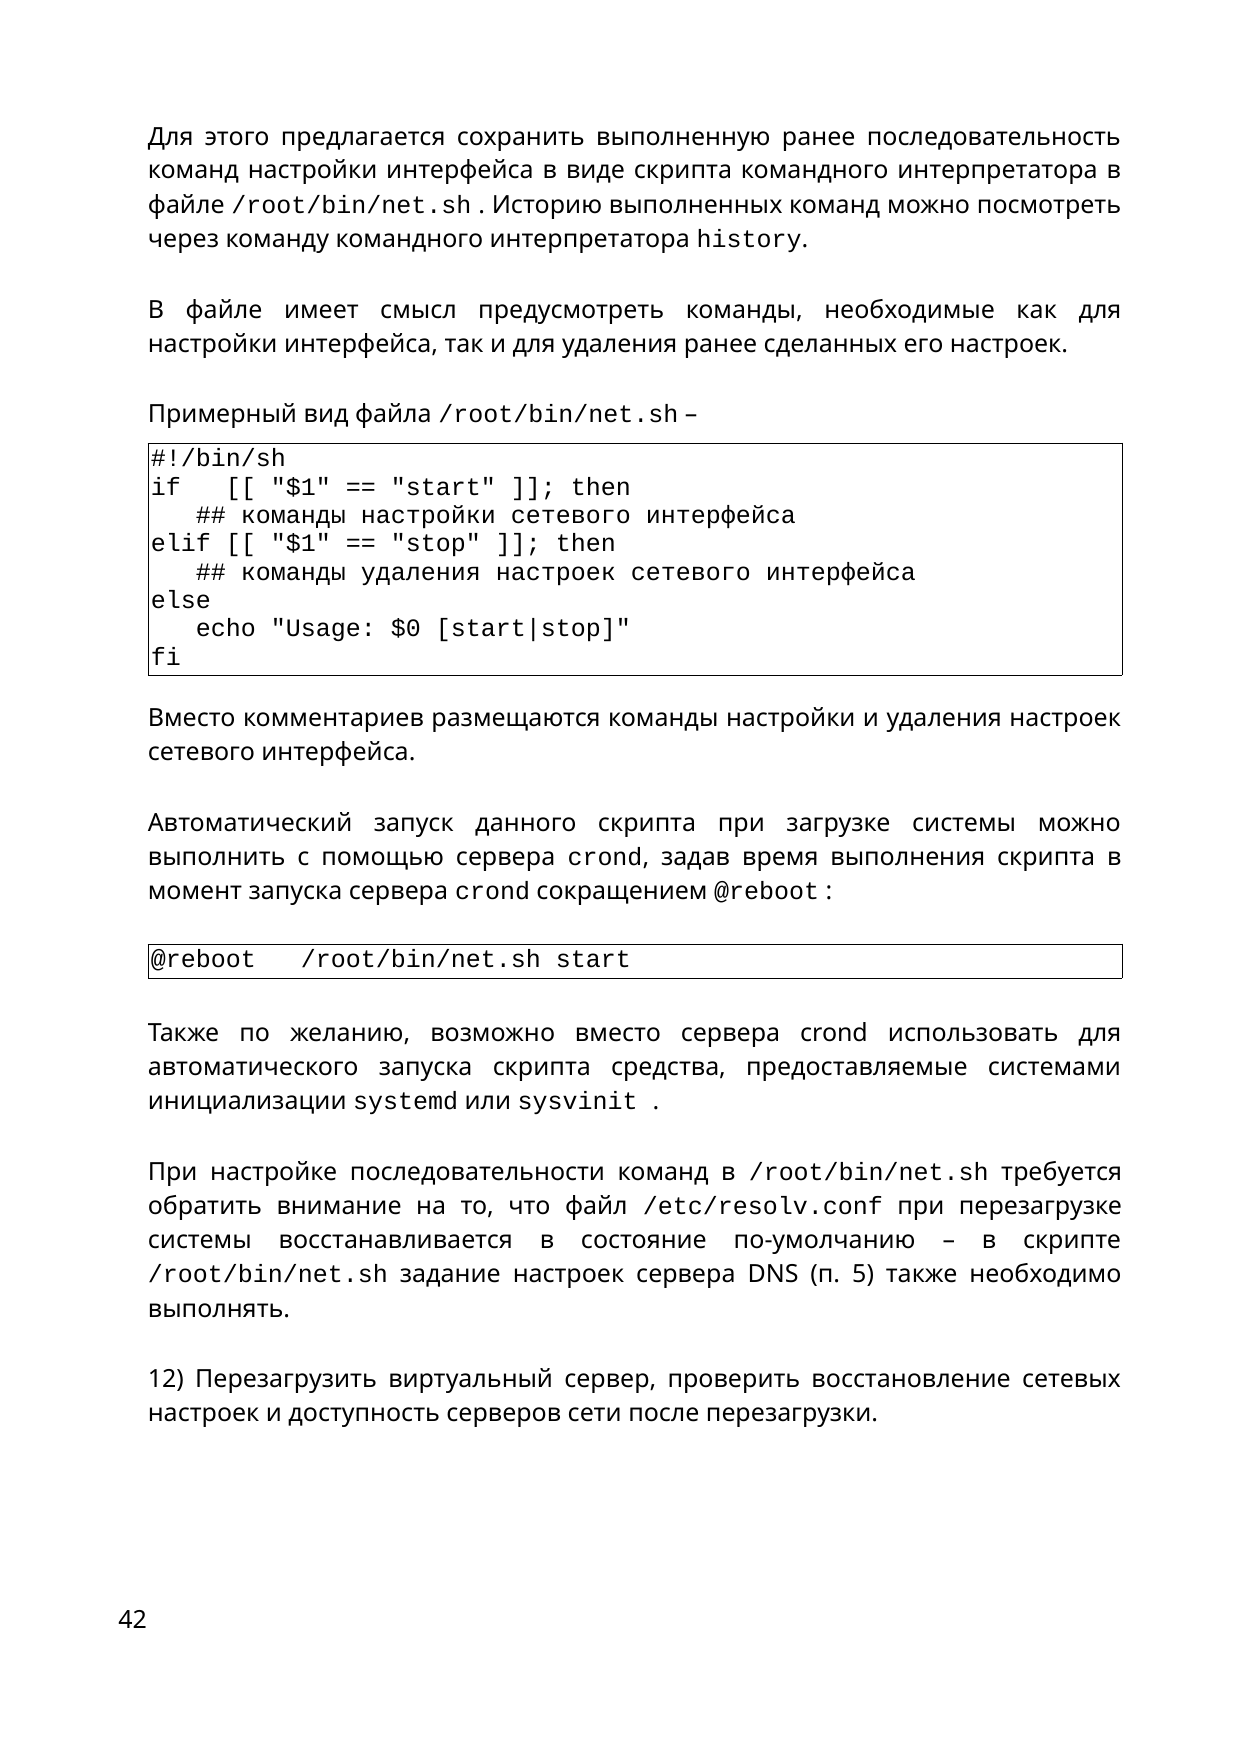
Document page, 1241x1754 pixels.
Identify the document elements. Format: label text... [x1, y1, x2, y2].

text Примерный вид файла /root/bin/net.sh – [148, 396, 1122, 430]
text Автоматический запуск данного скрипта при загрузке системы можно выполнить с помощью сервера crond, задав время выполнения скрипта в момент запуска сервера crond сокращением @reboot : [148, 804, 1122, 907]
text Вместо комментариев размещаются команды настройки и удаления настроек сетевого интерфейса. [148, 699, 1122, 768]
text 12) Перезагрузить виртуальный сервер, проверить восстановление сетевых настроек и доступность серверов сети после перезагрузки. [148, 1361, 1122, 1429]
text Для этого предлагается сохранить выполненную ранее последовательность команд настройки интерфейса в виде скрипта командного интерпретатора в файле /root/bin/net.sh . Историю выполненных команд можно посмотреть через команду командного интерпретатора history. [148, 118, 1122, 255]
text При настройке последовательности команд в /root/bin/net.sh требуется обратить внимание на то, что файл /etc/resolv.conf при перезагрузке системы восстанавливается в состояние по-умолчанию – в скрипте /root/bin/net.sh задание настроек сервера DNS (п. 5) также необходимо выполнять. [148, 1153, 1122, 1324]
text @reboot /root/bin/net.sh start [149, 945, 1122, 978]
text Также по желанию, возможно вместо сервера crond использовать для автоматического запуска скрипта средства, предоставляемые системами инициализации systemd или sysvinit . [148, 1014, 1122, 1117]
text #!/bin/sh if [[ "$1" == "start" ]]; then ## команды настройки сетевого интерфейса elif [[ "$1" == "stop" ]]; then ## команды удаления настроек сетевого интерфейса else echo "Usage: $0 [start|stop]" fi [149, 444, 1122, 675]
text В файле имеет смысл предусмотреть команды, необходимые как для настройки интерфейса, так и для удаления ранее сделанных его настроек. [148, 291, 1122, 359]
